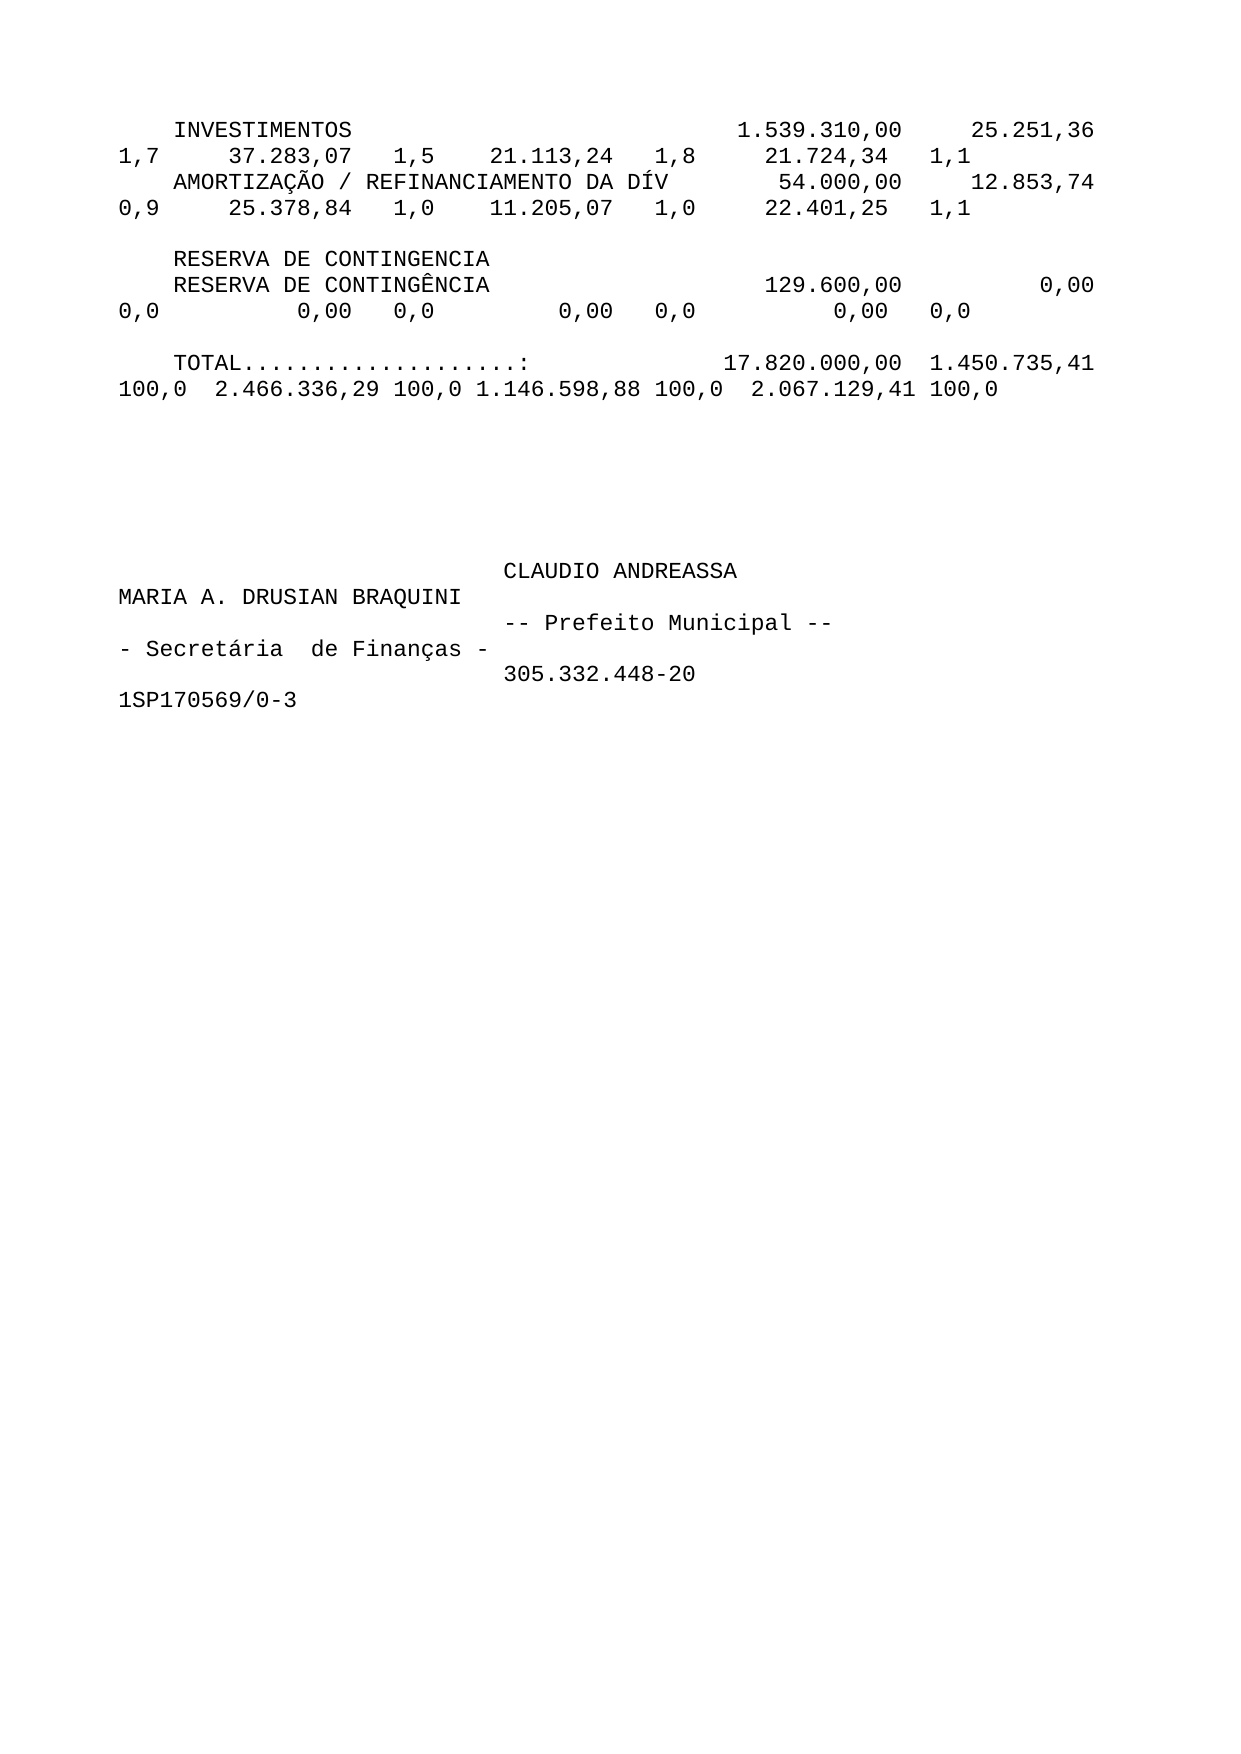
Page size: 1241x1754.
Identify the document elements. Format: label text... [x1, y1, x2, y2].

text RESERVA DE CONTINGÊNCIA 129.600,00 0,00 0,0 0,00 0,0 0,00 0,0 0,00 0,0 [118, 274, 1122, 326]
text 305.332.448-20 1SP170569/0-3 [118, 663, 1122, 715]
text RESERVA DE CONTINGENCIA [118, 248, 1122, 274]
text AMORTIZAÇÃO / REFINANCIAMENTO DA DÍV 54.000,00 12.853,74 0,9 25.378,84 1,0 11.205,07 1,0 22.401,25 1,1 [118, 170, 1122, 222]
text INVESTIMENTOS 1.539.310,00 25.251,36 1,7 37.283,07 1,5 21.113,24 1,8 21.724,34 1,1 [118, 118, 1122, 170]
text TOTAL....................: 17.820.000,00 1.450.735,41 100,0 2.466.336,29 100,0 1.146.598,88 100,0 2.067.129,41 100,0 [118, 352, 1122, 403]
text -- Prefeito Municipal -- - Secretária de Finanças - [118, 611, 1122, 663]
text CLAUDIO ANDREASSA MARIA A. DRUSIAN BRAQUINI [118, 559, 1122, 611]
